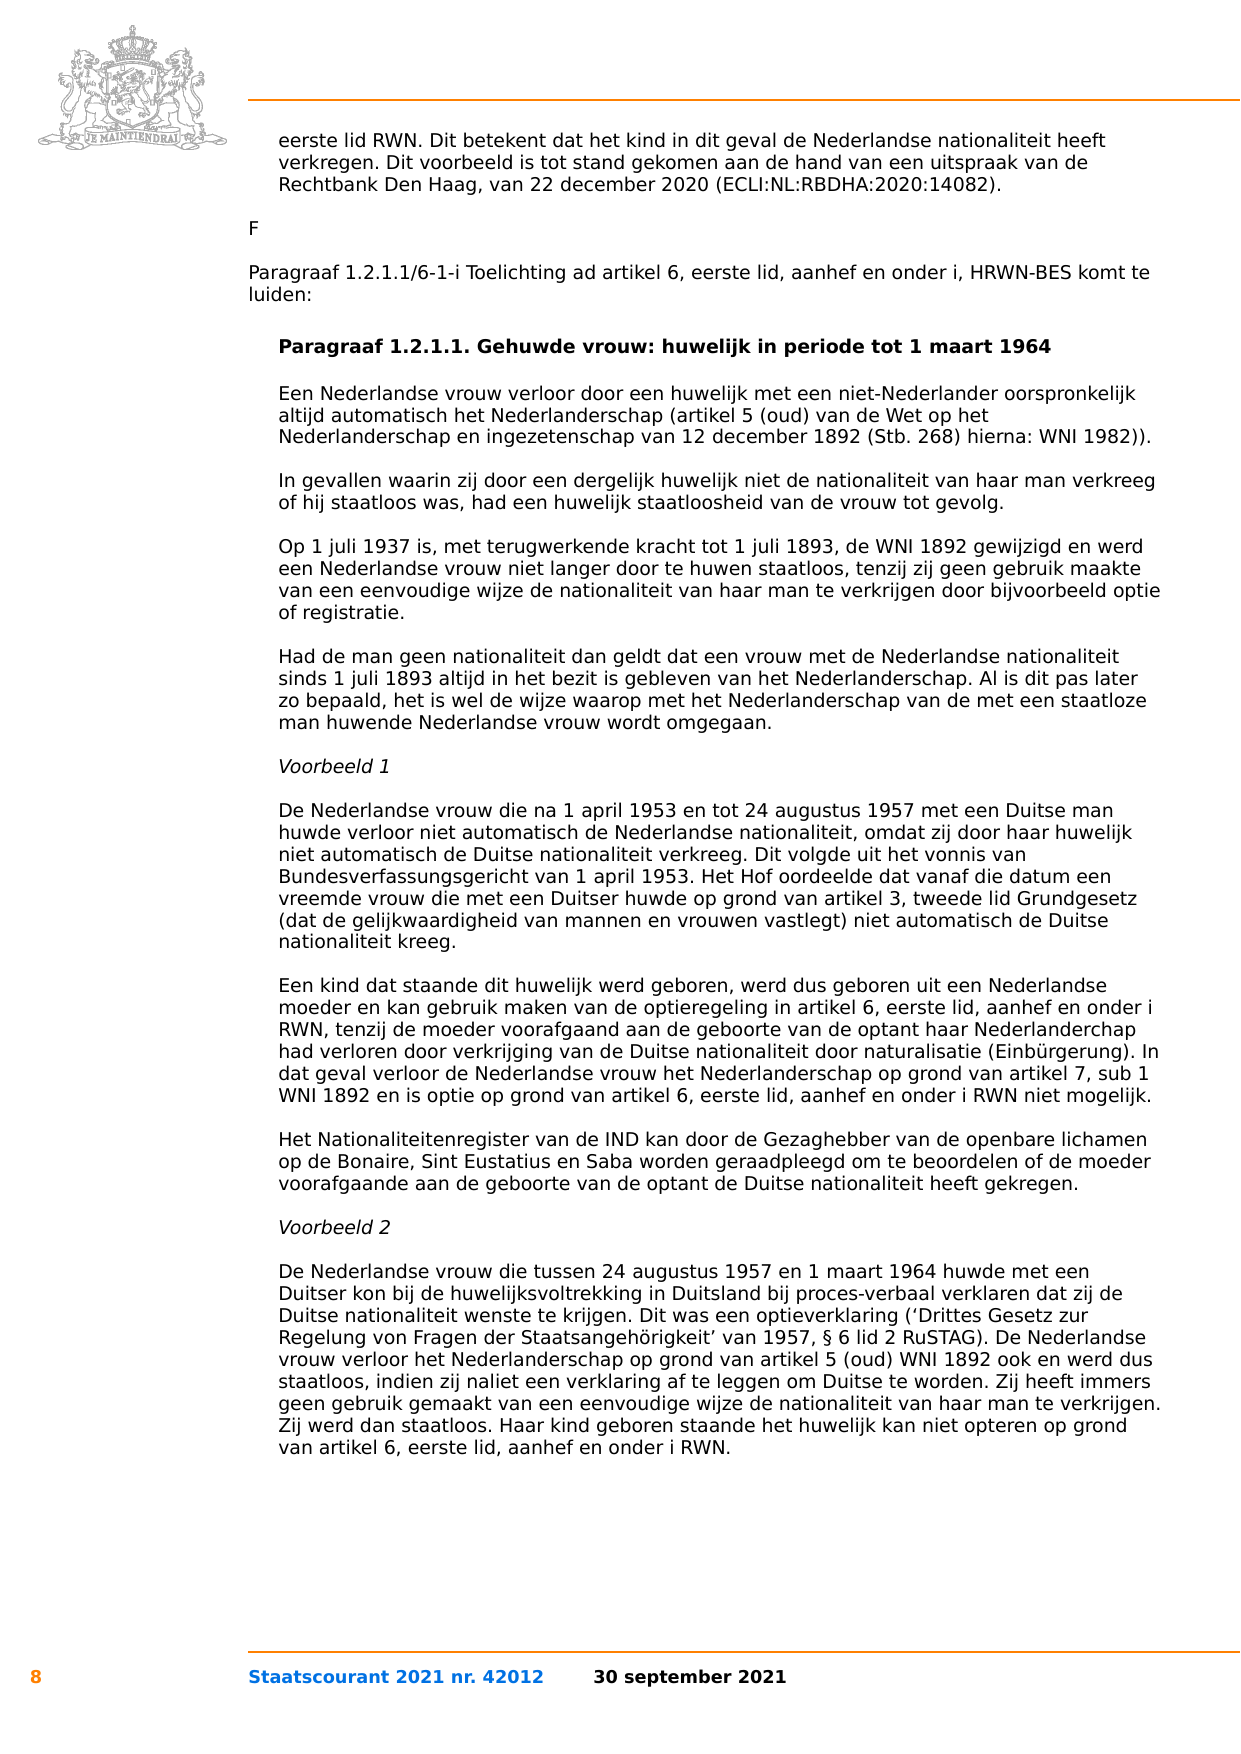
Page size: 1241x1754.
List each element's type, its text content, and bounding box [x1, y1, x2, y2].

subtitle Paragraaf 1.2.1.1. Gehuwde vrouw: huwelijk in periode tot 1 maart 1964 [278, 336, 1163, 357]
text F [248, 218, 1163, 240]
text Een Nederlandse vrouw verloor door een huwelijk met een niet-Nederlander oorspronkelijk altijd automatisch het Nederlanderschap (artikel 5 (oud) van de Wet op het Nederlanderschap en ingezetenschap van 12 december 1892 (Stb. 268) hierna: WNI 1982)). [278, 382, 1163, 448]
text Paragraaf 1.2.1.1/6-1-i Toelichting ad artikel 6, eerste lid, aanhef en onder i, HRWN-BES komt te luiden: [248, 262, 1163, 306]
text De Nederlandse vrouw die tussen 24 augustus 1957 en 1 maart 1964 huwde met een Duitser kon bij de huwelijksvoltrekking in Duitsland bij proces-verbaal verklaren dat zij de Duitse nationaliteit wenste te krijgen. Dit was een optieverklaring (‘Drittes Gesetz zur Regelung von Fragen der Staatsangehörigkeit’ van 1957, § 6 lid 2 RuSTAG). De Nederlandse vrouw verloor het Nederlanderschap op grond van artikel 5 (oud) WNI 1892 ook en werd dus staatloos, indien zij naliet een verklaring af te leggen om Duitse te worden. Zij heeft immers geen gebruik gemaakt van een eenvoudige wijze de nationaliteit van haar man te verkrijgen. Zij werd dan staatloos. Haar kind geboren staande het huwelijk kan niet opteren op grond van artikel 6, eerste lid, aanhef en onder i RWN. [278, 1261, 1163, 1458]
text eerste lid RWN. Dit betekent dat het kind in dit geval de Nederlandse nationaliteit heeft verkregen. Dit voorbeeld is tot stand gekomen aan de hand van een uitspraak van de Rechtbank Den Haag, van 22 december 2020 (ECLI:NL:RBDHA:2020:14082). [278, 130, 1163, 196]
picture [38, 25, 227, 150]
subtitle Voorbeeld 1 [278, 756, 1163, 778]
text In gevallen waarin zij door een dergelijk huwelijk niet de nationaliteit van haar man verkreeg of hij staatloos was, had een huwelijk staatloosheid van de vrouw tot gevolg. [278, 470, 1163, 514]
text Op 1 juli 1937 is, met terugwerkende kracht tot 1 juli 1893, de WNI 1892 gewijzigd en werd een Nederlandse vrouw niet langer door te huwen staatloos, tenzij zij geen gebruik maakte van een eenvoudige wijze de nationaliteit van haar man te verkrijgen door bijvoorbeeld optie of registratie. [278, 536, 1163, 624]
text Had de man geen nationaliteit dan geldt dat een vrouw met de Nederlandse nationaliteit sinds 1 juli 1893 altijd in het bezit is gebleven van het Nederlanderschap. Al is dit pas later zo bepaald, het is wel de wijze waarop met het Nederlanderschap van de met een staatloze man huwende Nederlandse vrouw wordt omgegaan. [278, 646, 1163, 734]
text Een kind dat staande dit huwelijk werd geboren, werd dus geboren uit een Nederlandse moeder en kan gebruik maken van de optieregeling in artikel 6, eerste lid, aanhef en onder i RWN, tenzij de moeder voorafgaand aan de geboorte van de optant haar Nederlanderchap had verloren door verkrijging van de Duitse nationaliteit door naturalisatie (Einbürgerung). In dat geval verloor de Nederlandse vrouw het Nederlanderschap op grond van artikel 7, sub 1 WNI 1892 en is optie op grond van artikel 6, eerste lid, aanhef en onder i RWN niet mogelijk. [278, 975, 1163, 1107]
text De Nederlandse vrouw die na 1 april 1953 en tot 24 augustus 1957 met een Duitse man huwde verloor niet automatisch de Nederlandse nationaliteit, omdat zij door haar huwelijk niet automatisch de Duitse nationaliteit verkreeg. Dit volgde uit het vonnis van Bundesverfassungsgericht van 1 april 1953. Het Hof oordeelde dat vanaf die datum een vreemde vrouw die met een Duitser huwde op grond van artikel 3, tweede lid Grundgesetz (dat de gelijkwaardigheid van mannen en vrouwen vastlegt) niet automatisch de Duitse nationaliteit kreeg. [278, 799, 1163, 953]
subtitle Voorbeeld 2 [278, 1217, 1163, 1239]
text Het Nationaliteitenregister van de IND kan door de Gezaghebber van de openbare lichamen op de Bonaire, Sint Eustatius en Saba worden geraadpleegd om te beoordelen of de moeder voorafgaande aan de geboorte van de optant de Duitse nationaliteit heeft gekregen. [278, 1129, 1163, 1195]
